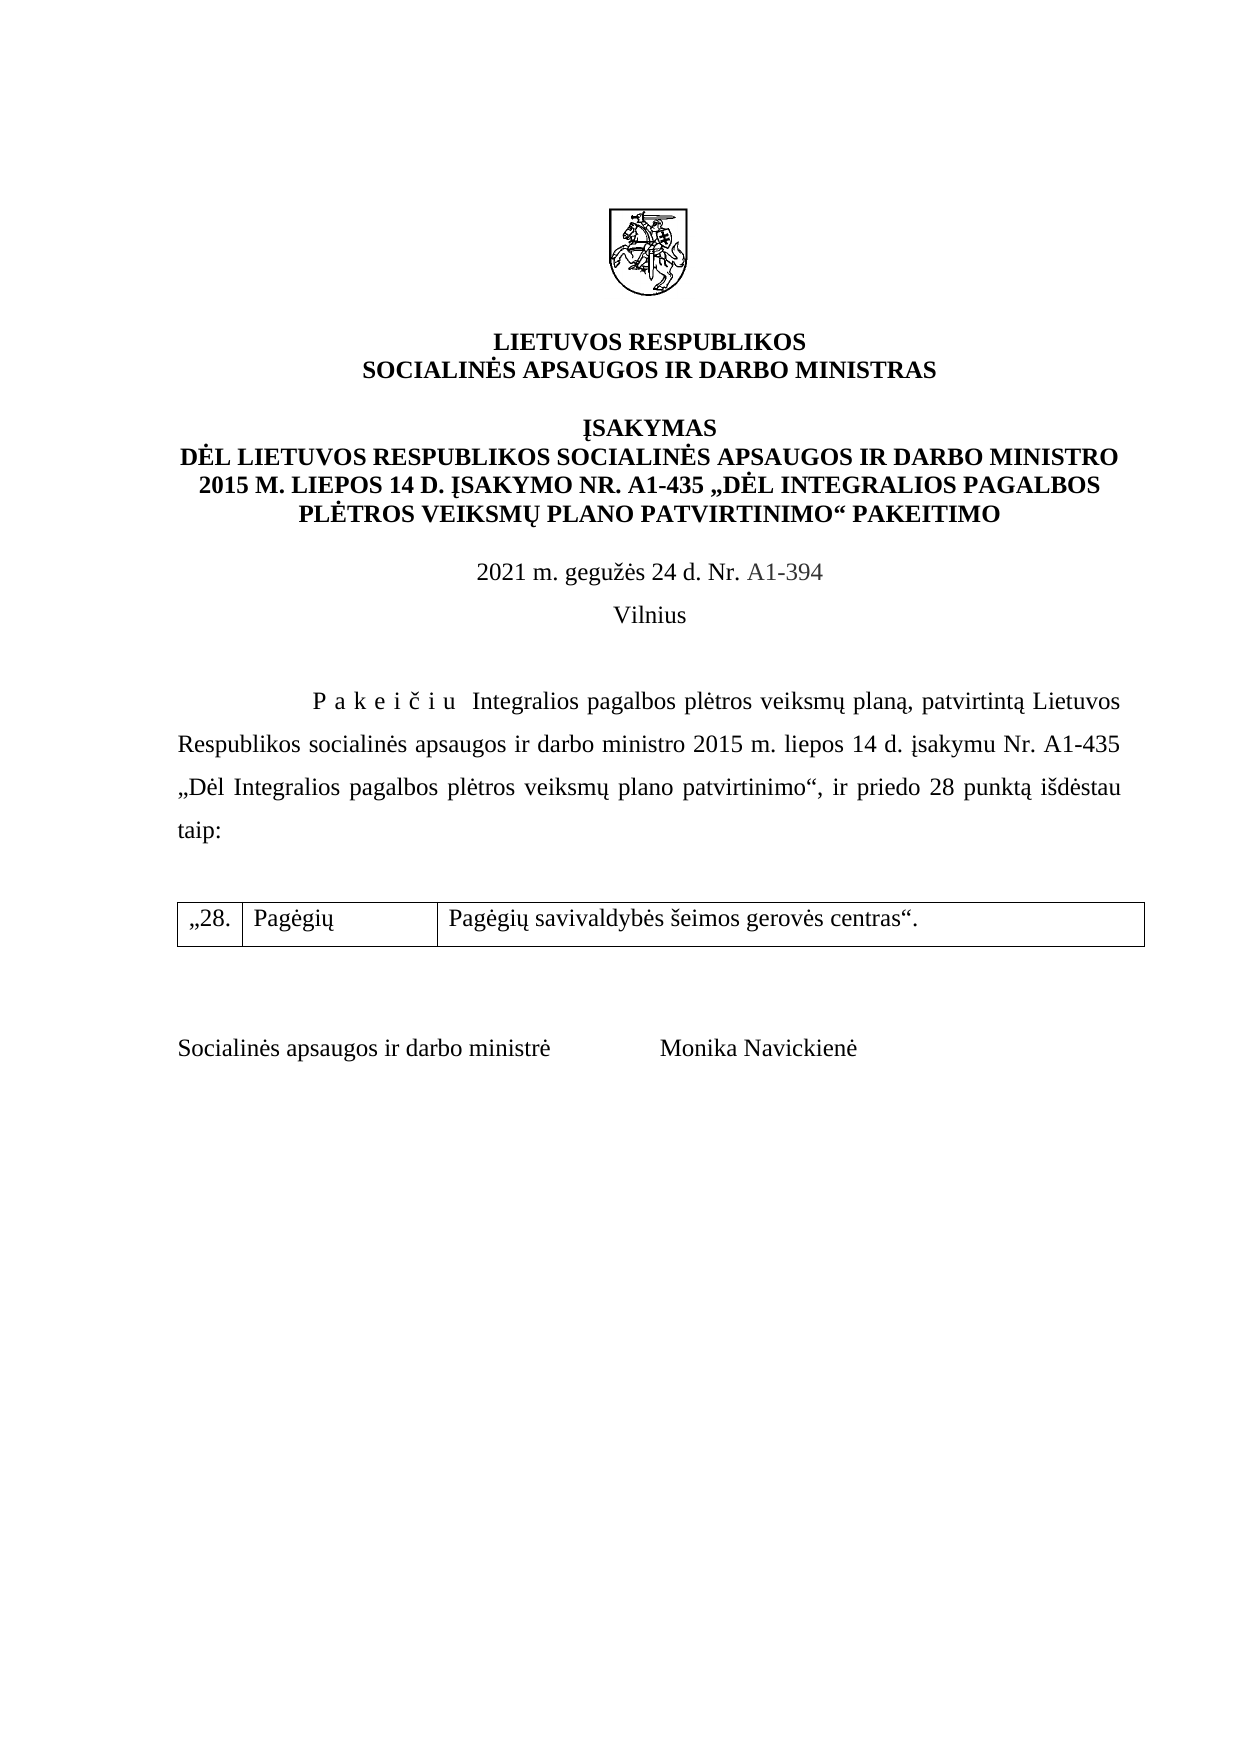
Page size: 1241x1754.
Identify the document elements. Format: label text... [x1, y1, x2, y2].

table_header Pagėgių savivaldybės šeimos gerovės centras“. [438, 903, 1144, 946]
text LIETUVOS RESPUBLIKOS [177, 327, 1122, 356]
text DĖL LIETUVOS RESPUBLIKOS SOCIALINĖS APSAUGOS IR DARBO MINISTRO 2015 M. LIEPOS 14 D. ĮSAKYMO NR. A1-435 „DĖL INTEGRALIOS PAGALBOS PLĖTROS VEIKSMŲ PLANO PATVIRTINIMO“ PAKEITIMO [177, 442, 1122, 528]
text ĮSAKYMAS [177, 413, 1122, 442]
table_header Pagėgių [243, 903, 437, 946]
text Vilnius [177, 600, 1122, 629]
text Socialinės apsaugos ir darbo ministrė Monika Navickienė [177, 1033, 1122, 1062]
table_header „28. [178, 903, 242, 946]
text P a k e i č i u Integralios pagalbos plėtros veiksmų planą, patvirtintą Lietuvos Respublikos socialinės apsaugos ir darbo ministro 2015 m. liepos 14 d. įsakymu Nr. A1-435 „Dėl Integralios pagalbos plėtros veiksmų plano patvirtinimo“, ir priedo 28 punktą išdėstau taip: [177, 686, 1122, 844]
text SOCIALINĖS APSAUGOS IR DARBO MINISTRAS [177, 356, 1122, 384]
text 2021 m. gegužės 24 d. Nr. A1-394 [177, 557, 1122, 586]
